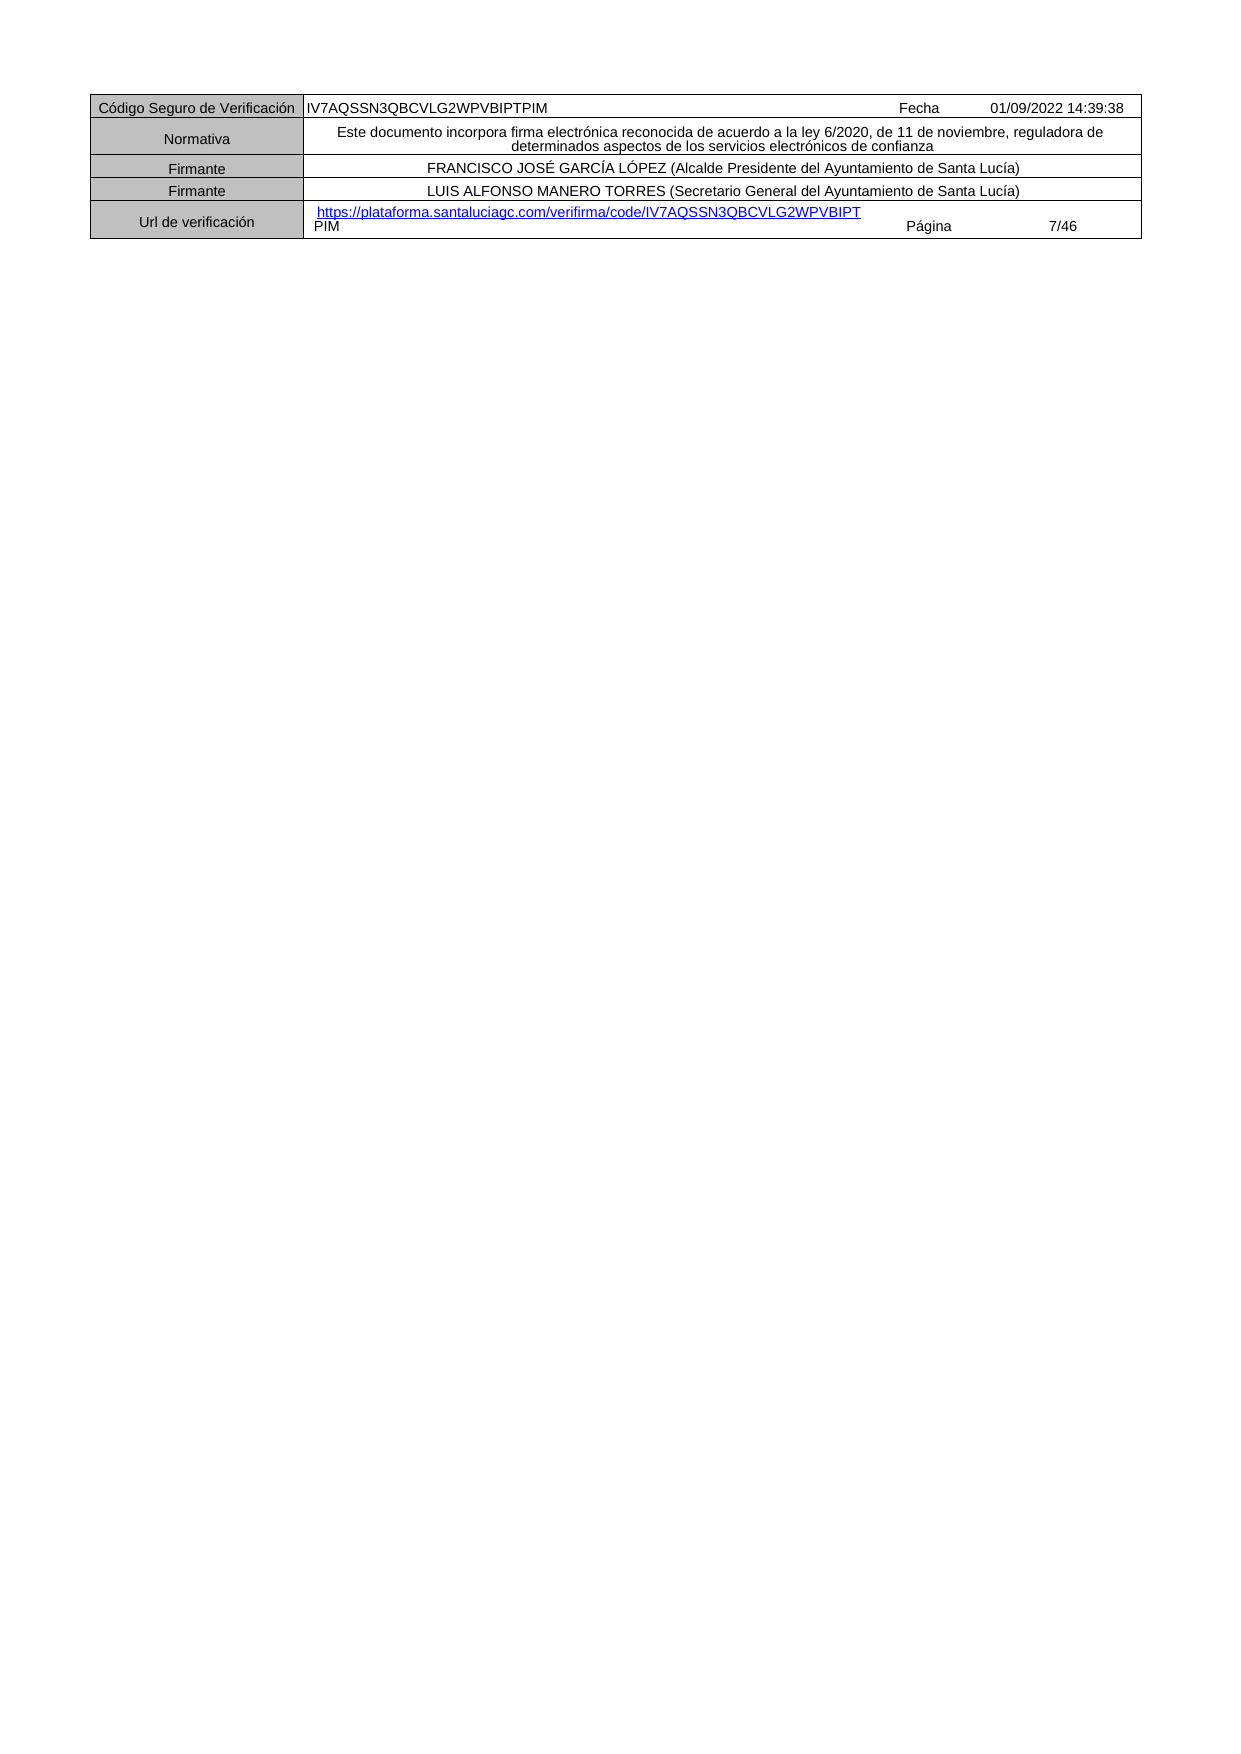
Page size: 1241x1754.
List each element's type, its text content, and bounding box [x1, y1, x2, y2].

table_cell Firmante [91, 178, 303, 200]
table_cell https://plataforma.santaluciagc.com/verifirma/code/IV7AQSSN3QBCVLG2WPVBIPT PIM Página 7/46 [304, 201, 1141, 238]
table_header Código Seguro de Verificación [91, 95, 303, 117]
table_cell Url de verificación [91, 201, 303, 238]
table_cell Firmante [91, 155, 303, 177]
table_cell Normativa [91, 118, 303, 154]
table_cell FRANCISCO JOSÉ GARCÍA LÓPEZ (Alcalde Presidente del Ayuntamiento de Santa Lucía) [304, 155, 1141, 177]
table_cell LUIS ALFONSO MANERO TORRES (Secretario General del Ayuntamiento de Santa Lucía) [304, 178, 1141, 200]
table_cell Este documento incorpora firma electrónica reconocida de acuerdo a la ley 6/2020, de 11 de noviembre, reguladora de determinados aspectos de los servicios electrónicos de confianza [304, 118, 1141, 154]
table_header IV7AQSSN3QBCVLG2WPVBIPTPIM Fecha 01/09/2022 14:39:38 [304, 95, 1141, 117]
